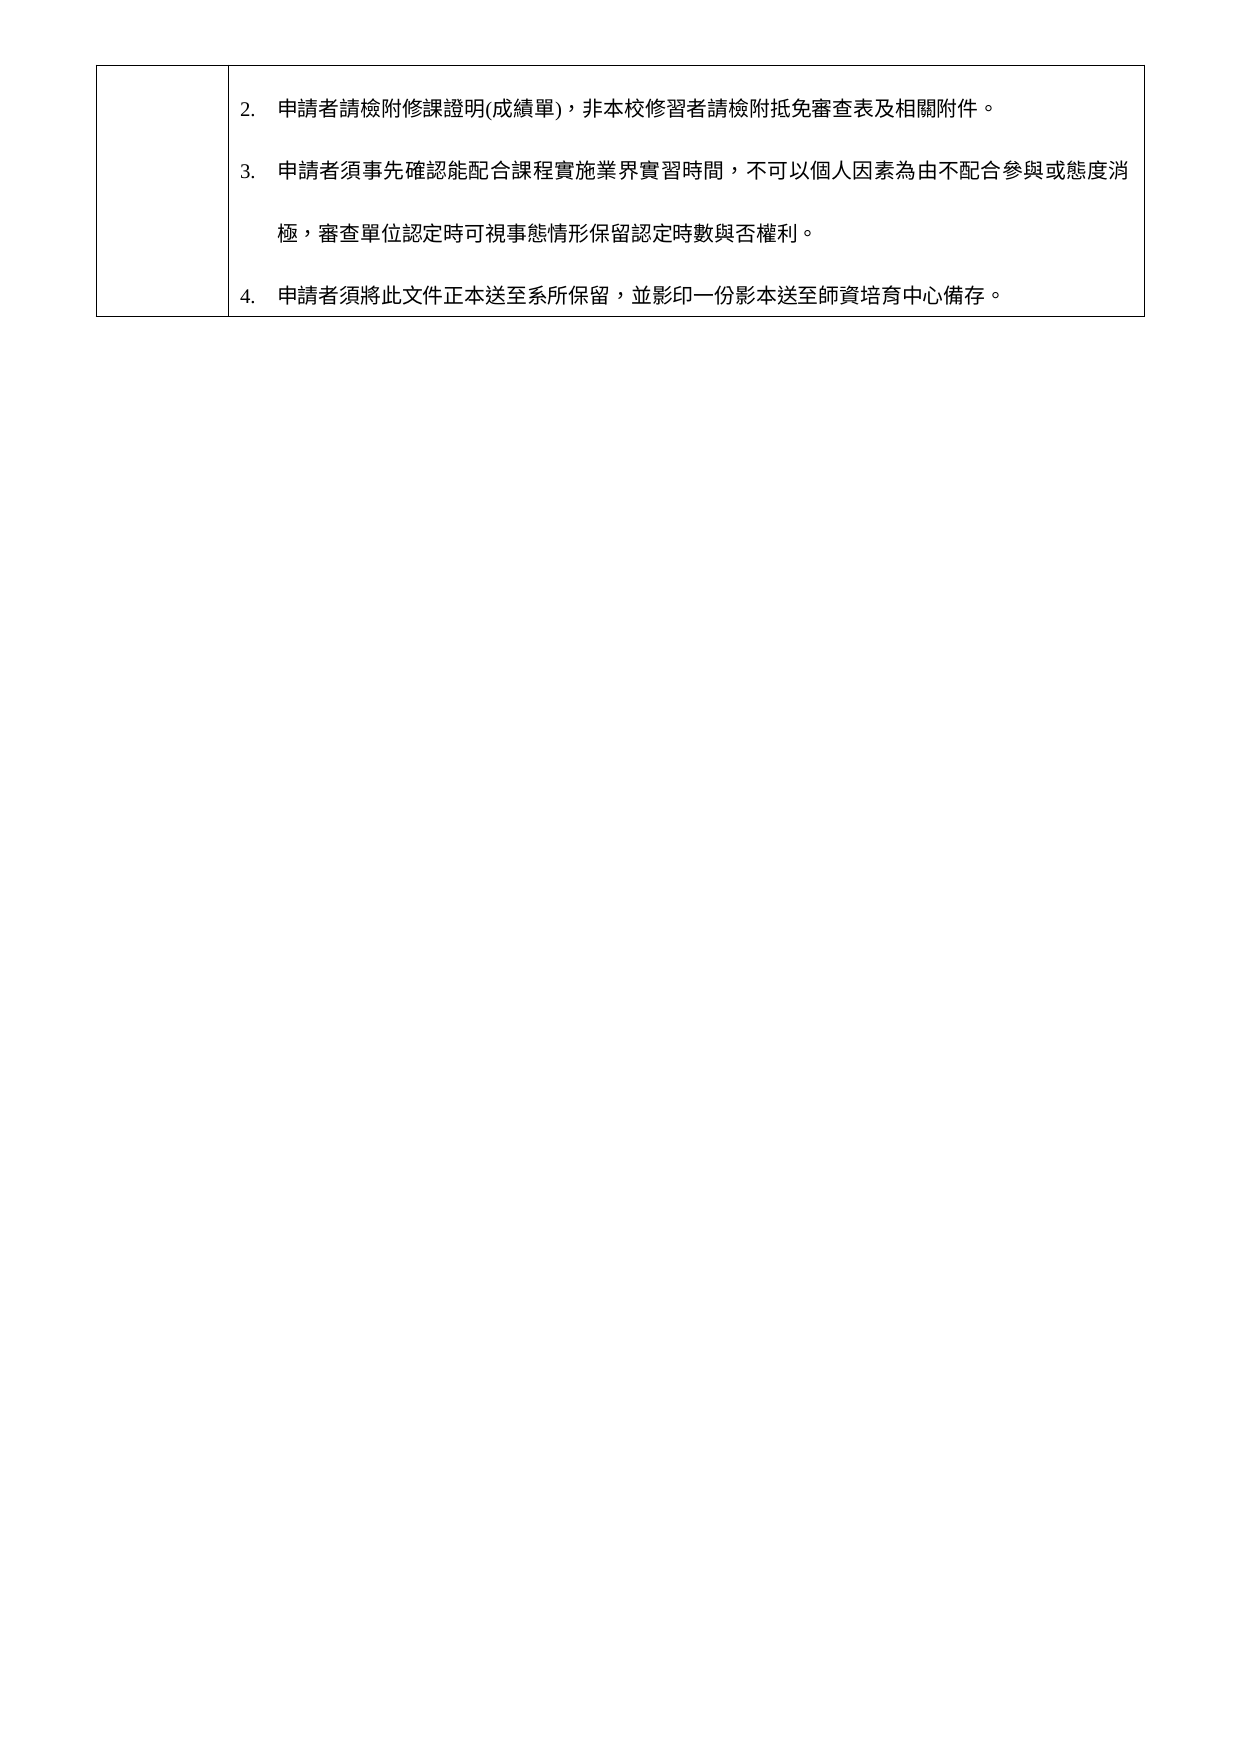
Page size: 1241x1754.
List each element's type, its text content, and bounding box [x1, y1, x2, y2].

table_cell [97, 66, 228, 316]
table_cell 業界實習範疇不含補習班及各級學校，詳情請參閱本校師資培育中心網站。 申請者請檢附修課證明(成績單)，非本校修習者請檢附抵免審查表及相關附件。 申請者須事先確認能配合課程實施業界實習時間，不可以個人因素為由不配合參與或態度消極，審查單位認定時可視事態情形保留認定時數與否權利。 申請者須將此文件正本送至系所保留，並影印一份影本送至師資培育中心備存。 [229, 66, 1144, 316]
